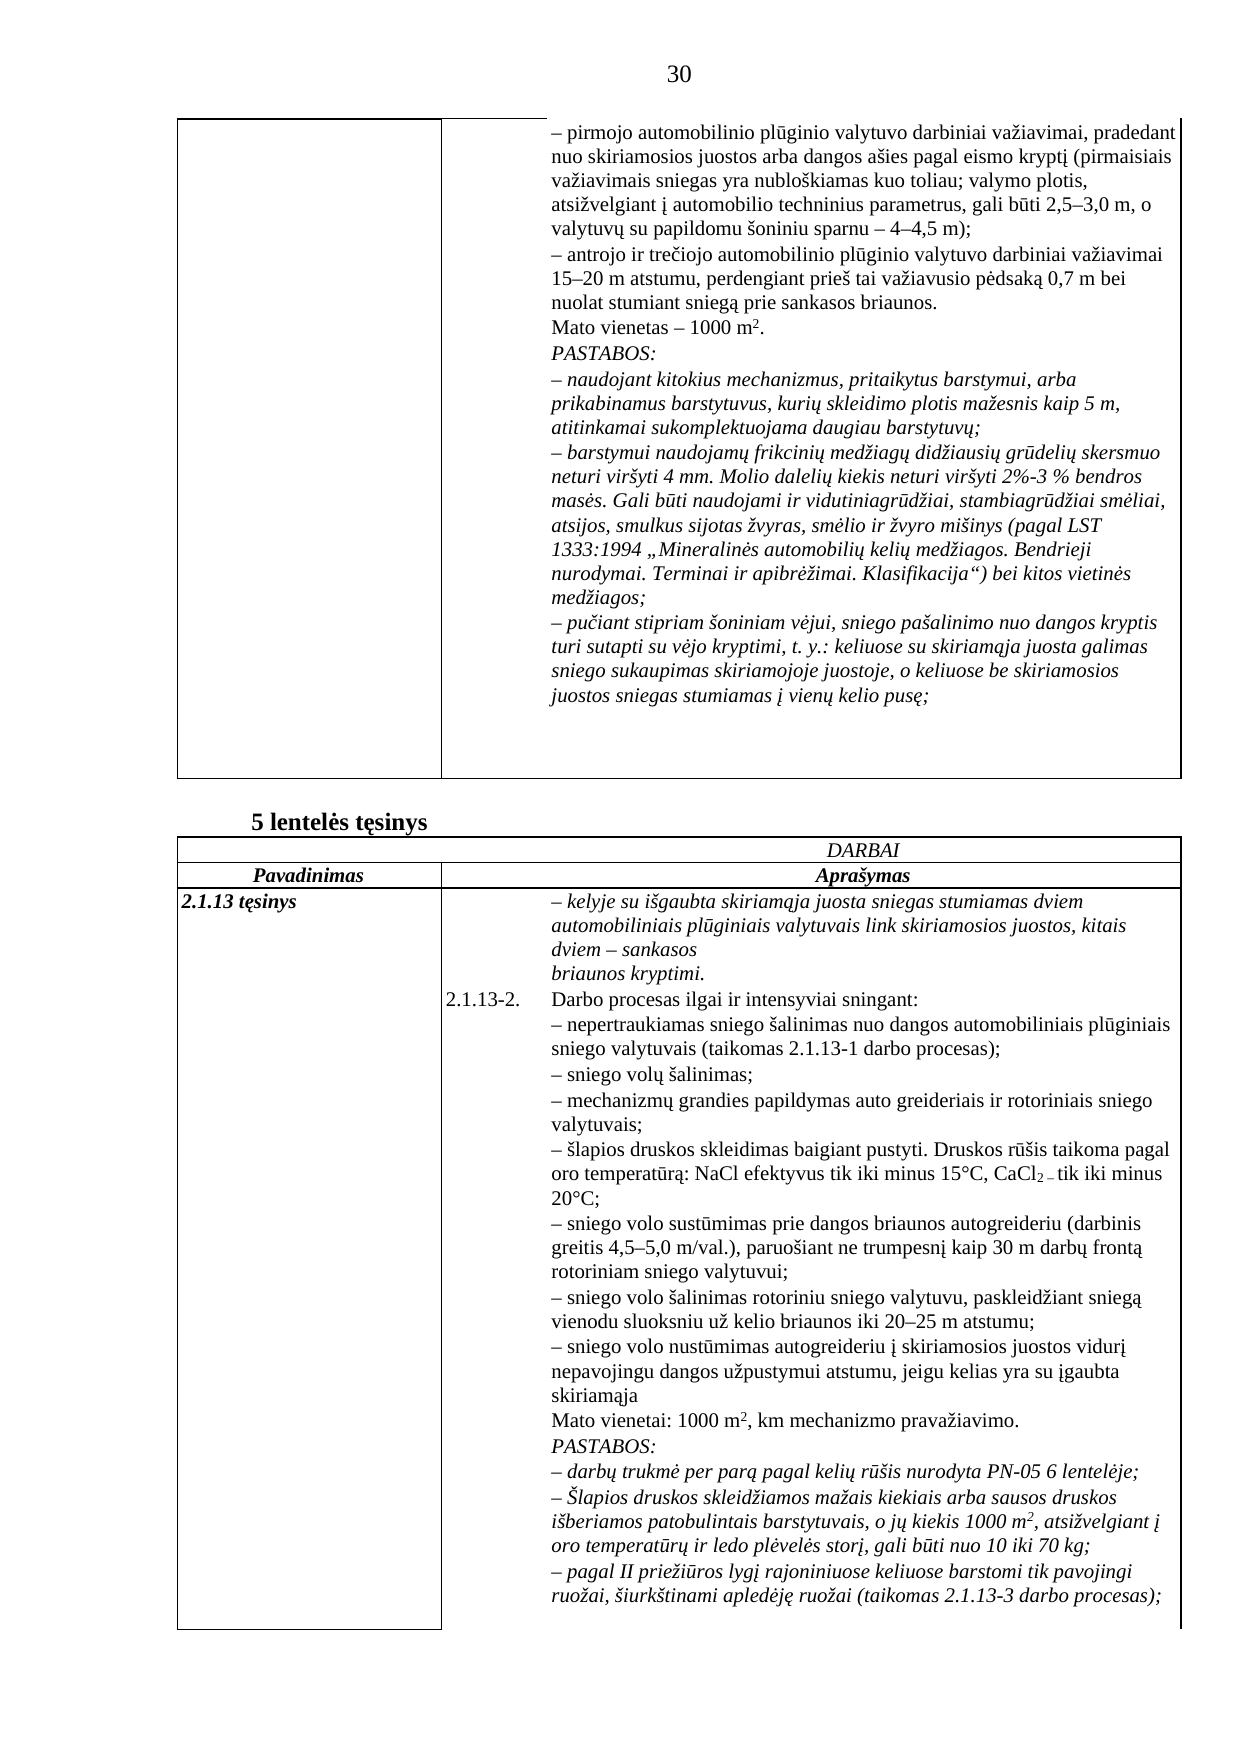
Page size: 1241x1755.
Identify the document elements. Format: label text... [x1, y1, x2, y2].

table_cell PASTABOS: [547, 1432, 1180, 1458]
table_cell – Šlapios druskos skleidžiamos mažais kiekiais arba sausos druskos išberiamos patobulintais barstytuvais, o jų kiekis 1000 m2, atsižvelgiant į oro temperatūrų ir ledo plėvelės storį, gali būti nuo 10 iki 70 kg; [547, 1484, 1180, 1557]
table_cell – pirmojo automobilinio plūginio valytuvo darbiniai važiavimai, pradedant nuo skiriamosios juostos arba dangos ašies pagal eismo kryptį (pirmaisiais važiavimais sniegas yra nubloškiamas kuo toliau; valymo plotis, atsižvelgiant į automobilio techninius parametrus, gali būti 2,5–3,0 m, o valytuvų su papildomu šoniniu sparnu – 4–4,5 m); [547, 118, 1180, 240]
table_cell – pučiant stipriam šoniniam vėjui, sniego pašalinimo nuo dangos kryptis turi sutapti su vėjo kryptimi, t. y.: keliuose su skiriamąja juosta galimas sniego sukaupimas skiriamojoje juostoje, o keliuose be skiriamosios juostos sniegas stumiamas į vienų kelio pusę; [547, 609, 1180, 777]
table_cell [442, 889, 547, 985]
table_cell – sniego volų šalinimas; [547, 1060, 1180, 1086]
table_cell [178, 120, 441, 777]
table_cell Mato vienetas – 1000 m2. [547, 314, 1180, 339]
table_cell – šlapios druskos skleidimas baigiant pustyti. Druskos rūšis taikoma pagal oro temperatūrą: NaCl efektyvus tik iki minus 15°C, CaCl2 – tik iki minus 20°C; [547, 1136, 1180, 1209]
table_cell – darbų trukmė per parą pagal kelių rūšis nurodyta PN-05 6 lentelėje; [547, 1458, 1180, 1483]
table_cell – sniego volo nustūmimas autogreideriu į skiriamosios juostos vidurį nepavojingu dangos užpustymui atstumu, jeigu kelias yra su įgaubta skiriamąja [547, 1333, 1180, 1407]
table_header [543, 838, 547, 862]
table_cell 2.1.13 tęsinys [178, 889, 441, 1629]
table_cell – naudojant kitokius mechanizmus, pritaikytus barstymui, arba prikabinamus barstytuvus, kurių skleidimo plotis mažesnis kaip 5 m, atitinkamai sukomplektuojama daugiau barstytuvų; [547, 365, 1180, 439]
table_cell – barstymui naudojamų frikcinių medžiagų didžiausių grūdelių skersmuo neturi viršyti 4 mm. Molio dalelių kiekis neturi viršyti 2%-3 % bendros masės. Gali būti naudojami ir vidutiniagrūdžiai, stambiagrūdžiai smėliai, atsijos, smulkus sijotas žvyras, smėlio ir žvyro mišinys (pagal LST 1333:1994 „Mineralinės automobilių kelių medžiagos. Bendrieji nurodymai. Terminai ir apibrėžimai. Klasifikacija“) bei kitos vietinės medžiagos; [547, 439, 1180, 609]
table_cell PASTABOS: [547, 339, 1180, 365]
table_cell – mechanizmų grandies papildymas auto greideriais ir rotoriniais sniego valytuvais; [547, 1086, 1180, 1136]
table_cell – antrojo ir trečiojo automobilinio plūginio valytuvo darbiniai važiavimai 15–20 m atstumu, perdengiant prieš tai važiavusio pėdsaką 0,7 m bei nuolat stumiant sniegą prie sankasos briaunos. [547, 240, 1180, 314]
table_cell 2.1.13-2. [442, 985, 547, 1629]
table_cell – pagal II priežiūros lygį rajoniniuose keliuose barstomi tik pavojingi ruožai, šiurkštinami apledėję ruožai (taikomas 2.1.13-3 darbo procesas); [547, 1557, 1180, 1629]
table_cell [543, 863, 547, 887]
table_cell [442, 119, 547, 777]
table_cell [442, 863, 446, 887]
table_cell – nepertraukiamas sniego šalinimas nuo dangos automobiliniais plūginiais sniego valytuvais (taikomas 2.1.13-1 darbo procesas); [547, 1011, 1180, 1060]
table_cell Darbo procesas ilgai ir intensyviai sningant: [547, 985, 1180, 1011]
text 5 lentelės tęsinys [177, 807, 1181, 836]
table_cell – sniego volo sustūmimas prie dangos briaunos autogreideriu (darbinis greitis 4,5–5,0 m/val.), paruošiant ne trumpesnį kaip 30 m darbų frontą rotoriniam sniego valytuvui; [547, 1210, 1180, 1283]
table_cell – sniego volo šalinimas rotoriniu sniego valytuvu, paskleidžiant sniegą vienodu sluoksniu už kelio briaunos iki 20–25 m atstumu; [547, 1283, 1180, 1333]
table_cell Mato vienetai: 1000 m2, km mechanizmo pravažiavimo. [547, 1407, 1180, 1432]
